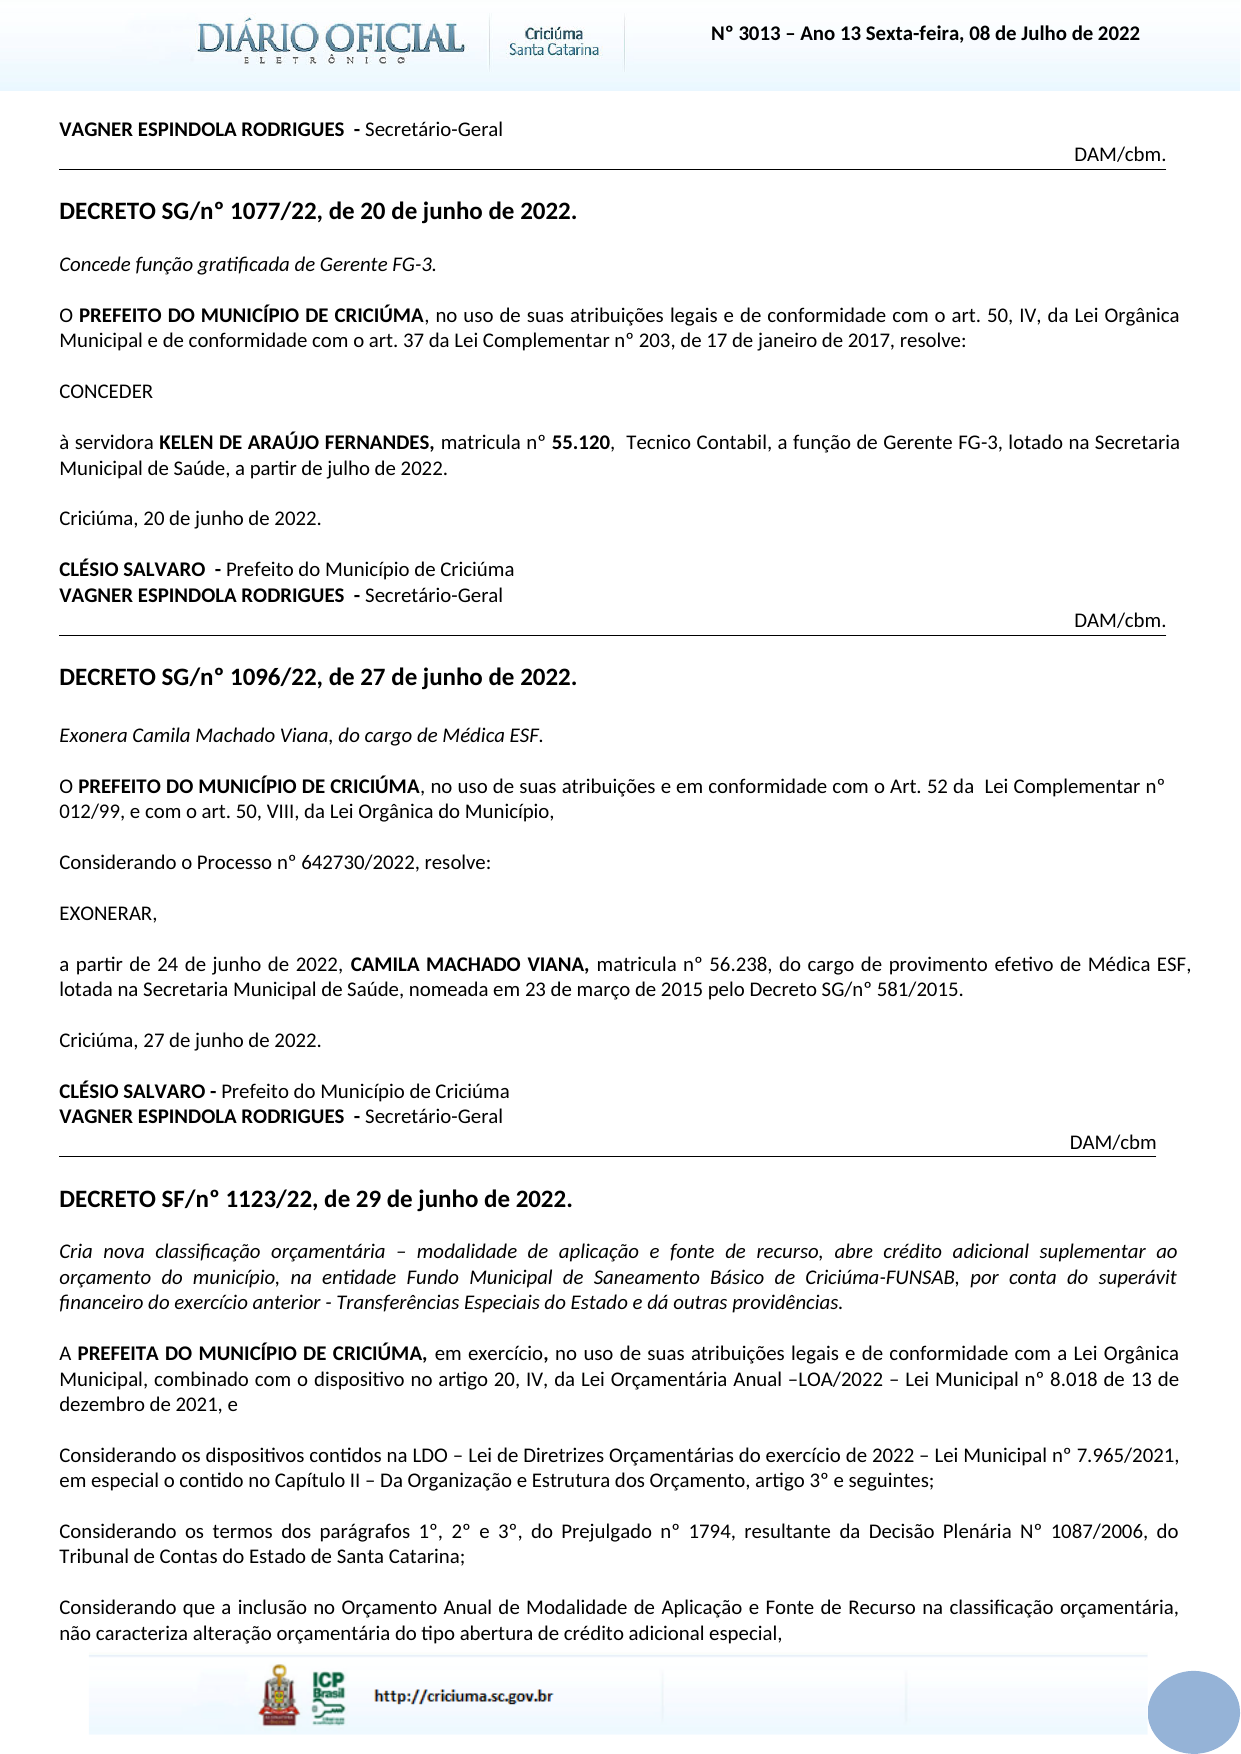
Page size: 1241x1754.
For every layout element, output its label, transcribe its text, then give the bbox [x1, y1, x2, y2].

text CONCEDER [59, 378, 1181, 404]
text Criciúma, 27 de junho de 2022. [59, 1027, 1156, 1053]
text Considerando que a inclusão no Orçamento Anual de Modalidade de Aplicação e Fonte de Recurso na classificação orçamentária, não caracteriza alteração orçamentária do tipo abertura de crédito adicional especial, [59, 1594, 1181, 1645]
text EXONERAR, [59, 900, 1167, 926]
text a partir de 24 de junho de 2022, CAMILA MACHADO VIANA, matricula nº 56.238, do cargo de provimento efetivo de Médica ESF, lotada na Secretaria Municipal de Saúde, nomeada em 23 de março de 2015 pelo Decreto SG/nº 581/2015. [59, 951, 1193, 1002]
text A PREFEITA DO MUNICÍPIO DE CRICIÚMA, em exercício, no uso de suas atribuições legais e de conformidade com a Lei Orgânica Municipal, combinado com o dispositivo no artigo 20, IV, da Lei Orçamentária Anual –LOA/2022 – Lei Municipal nº 8.018 de 13 de dezembro de 2021, e [59, 1340, 1181, 1417]
text O PREFEITO DO MUNICÍPIO DE CRICIÚMA, no uso de suas atribuições e em conformidade com o Art. 52 da Lei Complementar nº 012/99, e com o art. 50, VIII, da Lei Orgânica do Município, [59, 773, 1167, 824]
list DECRETO SG/nº 1096/22, de 27 de junho de 2022. [59, 661, 1179, 692]
text DECRETO SG/nº 1077/22, de 20 de junho de 2022. [59, 195, 1196, 226]
text Considerando o Processo nº 642730/2022, resolve: [59, 849, 1167, 875]
text VAGNER ESPINDOLA RODRIGUES - Secretário-Geral [59, 582, 1240, 607]
text DAM/cbm. [59, 607, 1166, 635]
text à servidora KELEN DE ARAÚJO FERNANDES, matricula nº 55.120, Tecnico Contabil, a função de Gerente FG-3, lotado na Secretaria Municipal de Saúde, a partir de julho de 2022. [59, 429, 1181, 480]
text Criciúma, 20 de junho de 2022. [59, 506, 1181, 531]
text Concede função gratificada de Gerente FG-3. [59, 251, 1181, 277]
text e junho de 2022. [59, 692, 1179, 722]
text Exonera Camila Machado Viana, do cargo de Médica ESF. [59, 722, 1181, 748]
text Considerando os termos dos parágrafos 1º, 2º e 3º, do Prejulgado nº 1794, resultante da Decisão Plenária Nº 1087/2006, do Tribunal de Contas do Estado de Santa Catarina; [59, 1518, 1181, 1569]
text DAM/cbm [59, 1129, 1156, 1156]
text DAM/cbm. [59, 141, 1166, 169]
text CLÉSIO SALVARO - Prefeito do Município de Criciúma [59, 1078, 1156, 1103]
text VAGNER ESPINDOLA RODRIGUES - Secretário-Geral [59, 116, 1240, 141]
text CLÉSIO SALVARO - Prefeito do Município de Criciúma [59, 556, 1240, 582]
text Considerando os dispositivos contidos na LDO – Lei de Diretrizes Orçamentárias do exercício de 2022 – Lei Municipal nº 7.965/2021, em especial o contido no Capítulo II – Da Organização e Estrutura dos Orçamento, artigo 3º e seguintes; [59, 1442, 1181, 1493]
text Cria nova classificação orçamentária – modalidade de aplicação e fonte de recurso, abre crédito adicional suplementar ao orçamento do município, na entidade Fundo Municipal de Saneamento Básico de Criciúma-FUNSAB, por conta do superávit financeiro do exercício anterior - Transferências Especiais do Estado e dá outras providências. [59, 1239, 1181, 1315]
text VAGNER ESPINDOLA RODRIGUES - Secretário-Geral [59, 1103, 1156, 1129]
text O PREFEITO DO MUNICÍPIO DE CRICIÚMA, no uso de suas atribuições legais e de conformidade com o art. 50, IV, da Lei Orgânica Municipal e de conformidade com o art. 37 da Lei Complementar nº 203, de 17 de janeiro de 2017, resolve: [59, 302, 1181, 353]
text DECRETO SF/nº 1123/22, de 29 de junho de 2022. [59, 1183, 1181, 1213]
